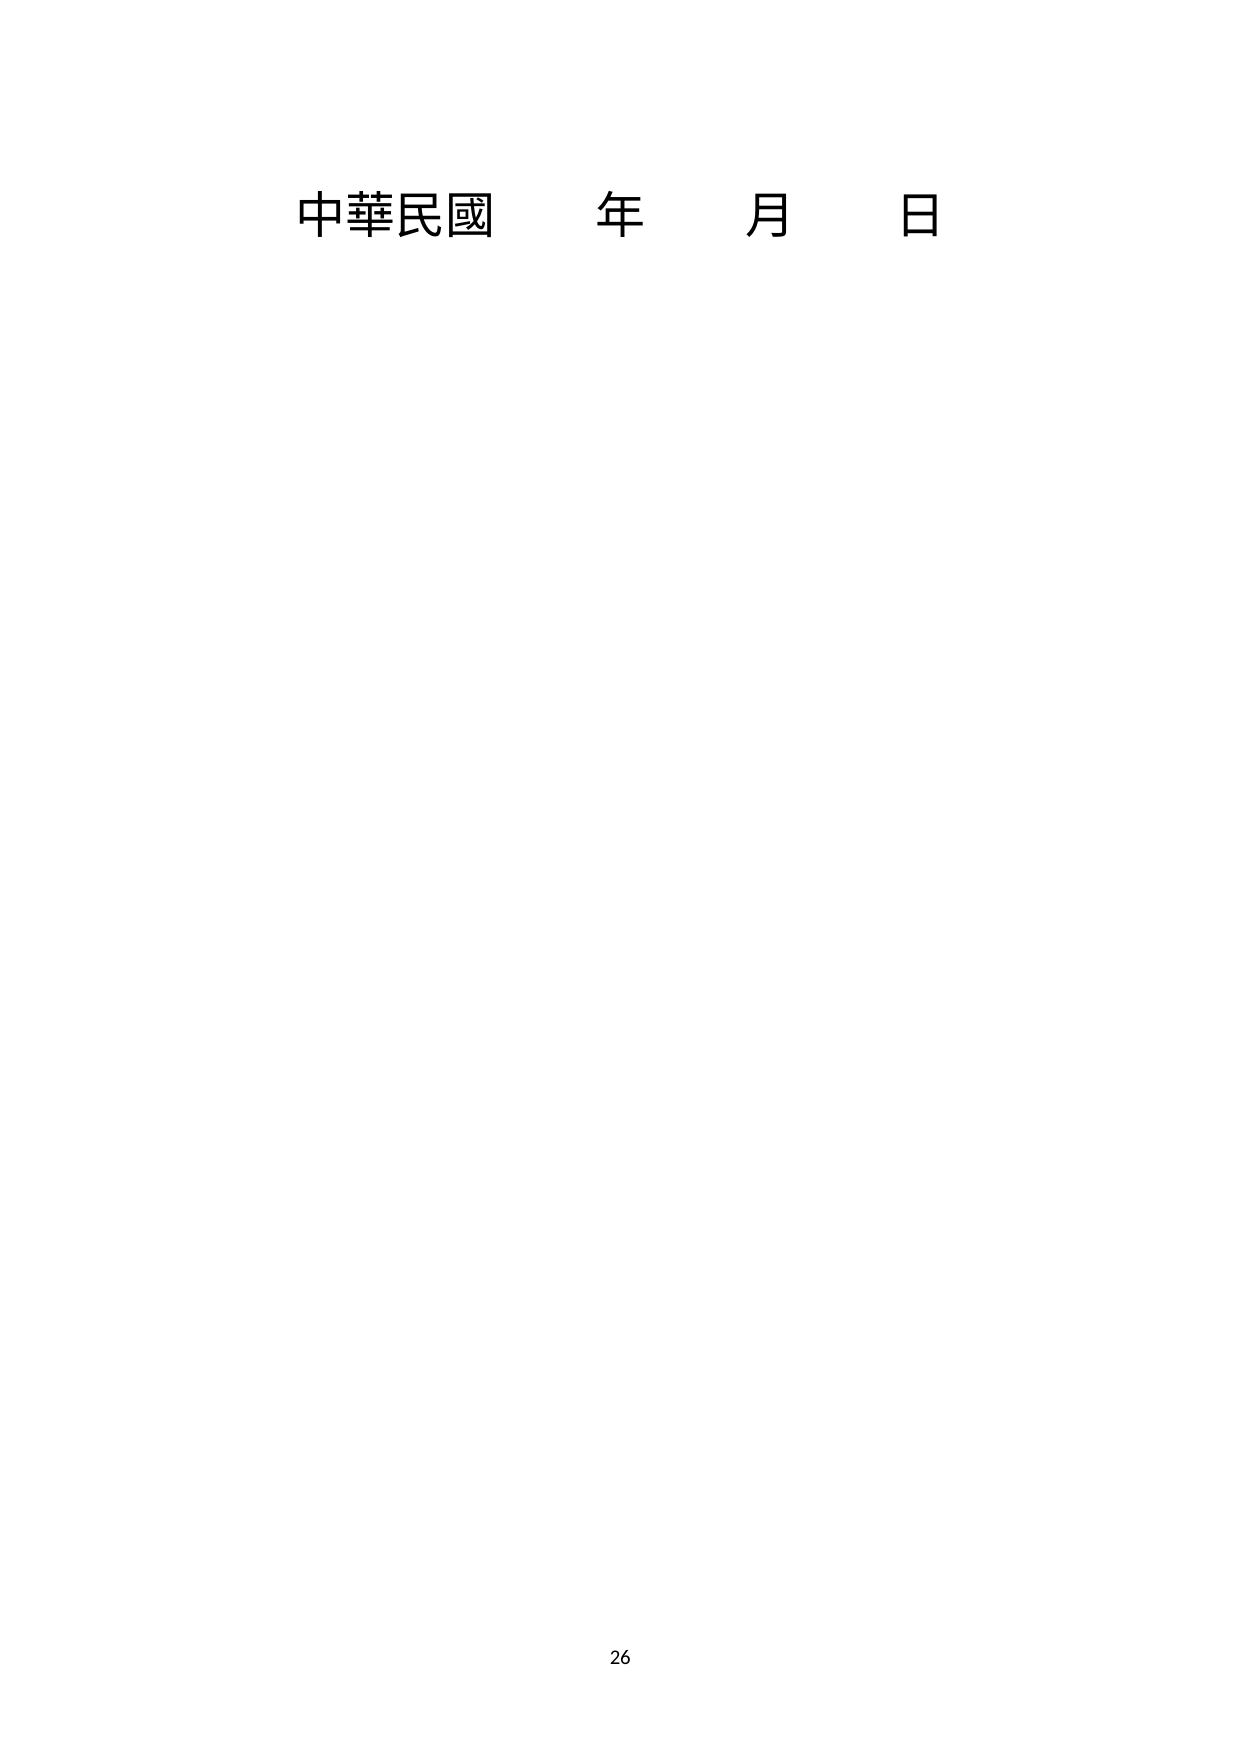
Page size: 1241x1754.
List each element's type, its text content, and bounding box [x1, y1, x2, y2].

text 中華民國 年 月 日 [69, 174, 1171, 249]
